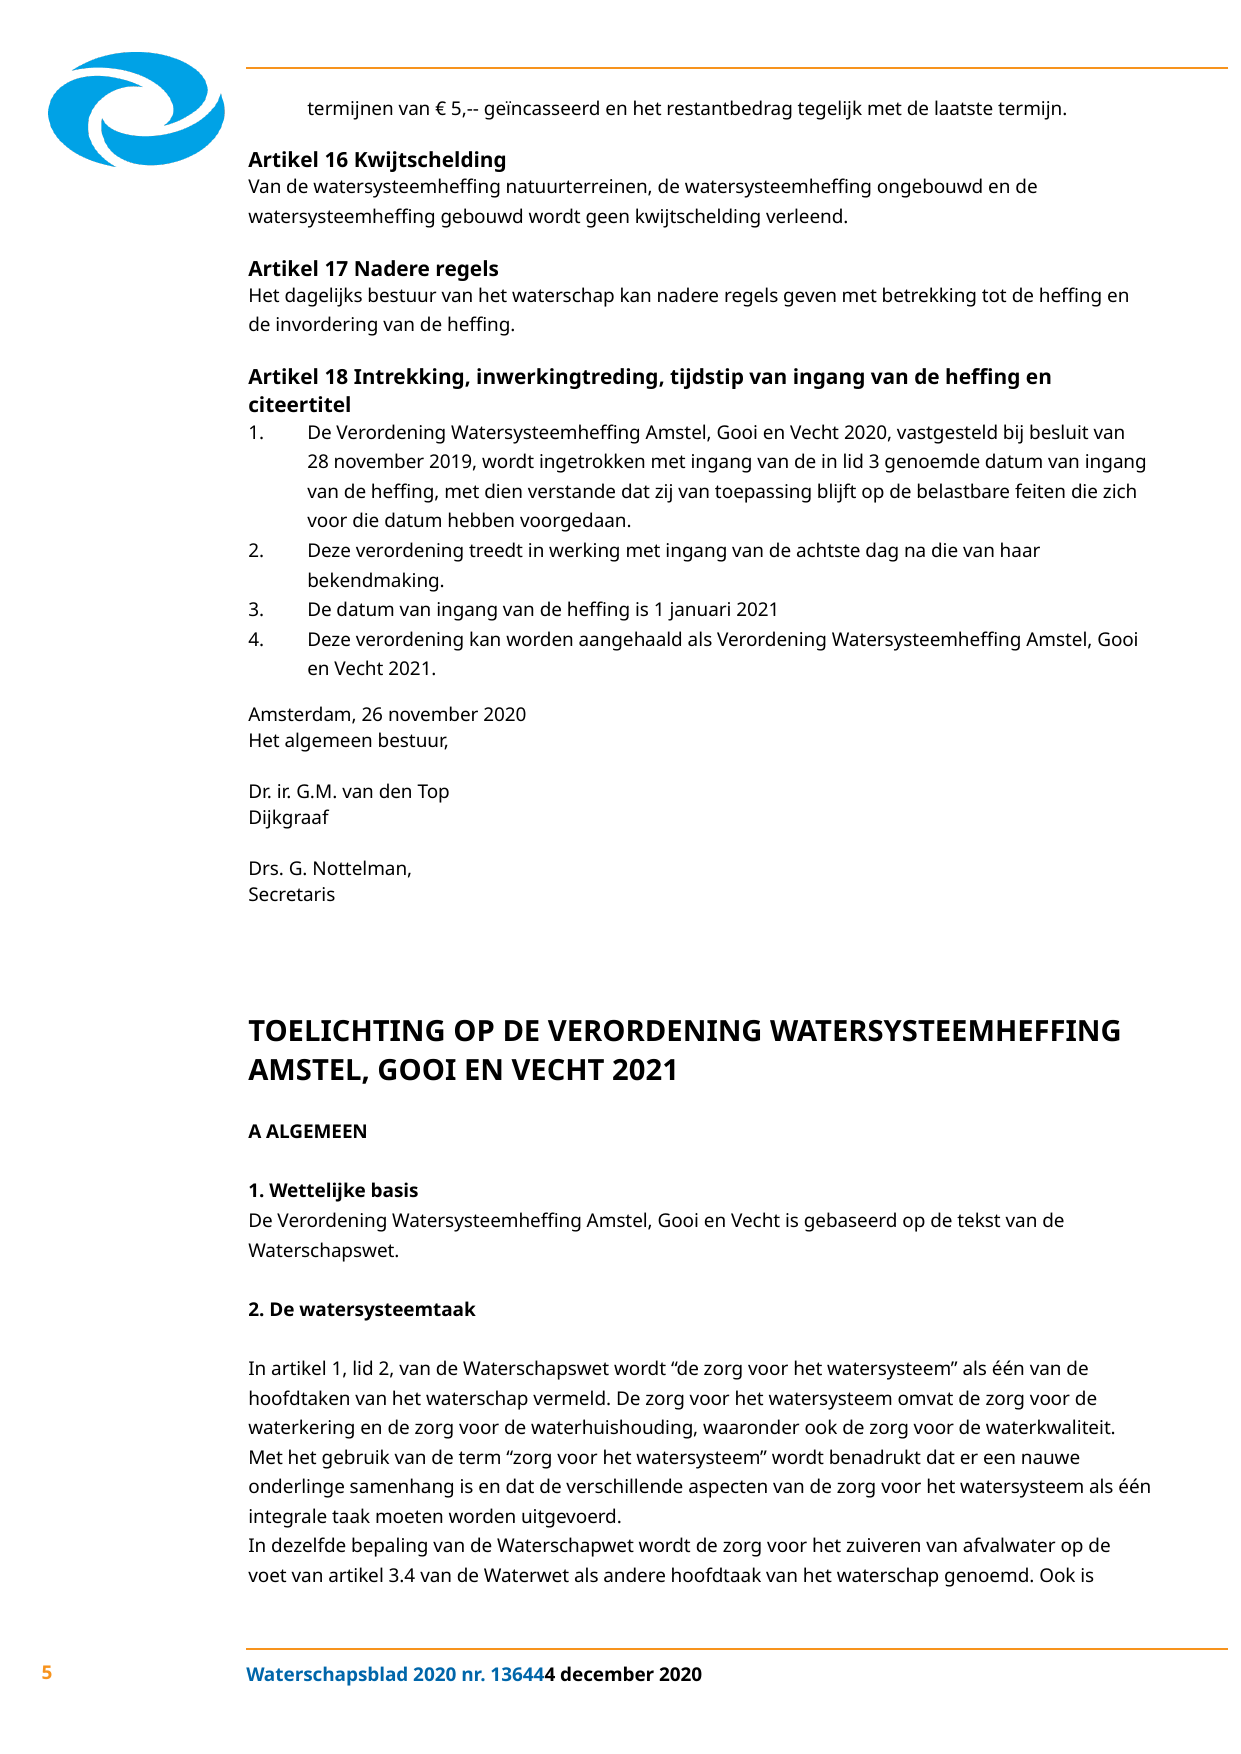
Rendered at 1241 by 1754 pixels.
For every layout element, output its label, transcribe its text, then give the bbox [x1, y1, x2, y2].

picture [41, 47, 231, 172]
text Artikel 18 Intrekking, inwerkingtreding, tijdstip van ingang van de heffing en citeertitel [248, 362, 1152, 419]
text Het dagelijks bestuur van het waterschap kan nadere regels geven met betrekking tot de heffing en de invordering van de heffing. [248, 282, 1152, 337]
text Artikel 16 Kwijtschelding [248, 145, 1152, 174]
list termijnen van € 5,-- geïncasseerd en het restantbedrag tegelijk met de laatste termijn. [248, 95, 1152, 121]
text In dezelfde bepaling van de Waterschapwet wordt de zorg voor het zuiveren van afvalwater op de voet van artikel 3.4 van de Waterwet als andere hoofdtaak van het waterschap genoemd. Ook is [248, 1533, 1152, 1588]
text In artikel 1, lid 2, van de Waterschapswet wordt “de zorg voor het watersysteem” als één van de hoofdtaken van het waterschap vermeld. De zorg voor het watersysteem omvat de zorg voor de waterkering en de zorg voor de waterhuishouding, waaronder ook de zorg voor de waterkwaliteit. Met het gebruik van de term “zorg voor het watersysteem” wordt benadrukt dat er een nauwe onderlinge samenhang is en dat de verschillende aspecten van de zorg voor het watersysteem als één integrale taak moeten worden uitgevoerd. [248, 1355, 1152, 1529]
list De Verordening Watersysteemheffing Amstel, Gooi en Vecht 2020, vastgesteld bij besluit van 28 november 2019, wordt ingetrokken met ingang van de in lid 3 genoemde datum van ingang van de heffing, met dien verstande dat zij van toepassing blijft op de belastbare feiten die zich voor die datum hebben voorgedaan. [248, 419, 1152, 533]
text Het algemeen bestuur, [248, 727, 1152, 753]
list Deze verordening treedt in werking met ingang van de achtste dag na die van haar bekendmaking. [248, 537, 1152, 593]
text Drs. G. Nottelman, [248, 856, 1152, 881]
text De Verordening Watersysteemheffing Amstel, Gooi en Vecht is gebaseerd op de tekst van de Waterschapswet. [248, 1207, 1152, 1263]
text 1. Wettelijke basis [248, 1178, 1152, 1203]
text Dr. ir. G.M. van den Top [248, 778, 1152, 804]
text 2. De watersysteemtaak [248, 1296, 1152, 1322]
text Artikel 17 Nadere regels [248, 254, 1152, 282]
text Dijkgraaf [248, 804, 1152, 830]
text Van de watersysteemheffing natuurterreinen, de watersysteemheffing ongebouwd en de watersysteemheffing gebouwd wordt geen kwijtschelding verleend. [248, 174, 1152, 229]
list Deze verordening kan worden aangehaald als Verordening Watersysteemheffing Amstel, Gooi en Vecht 2021. [248, 626, 1152, 681]
text Amsterdam, 26 november 2020 [248, 701, 1152, 727]
text TOELICHTING OP DE VERORDENING WATERSYSTEEMHEFFING AMSTEL, GOOI EN VECHT 2021 [248, 1010, 1152, 1089]
list De datum van ingang van de heffing is 1 januari 2021 [248, 596, 1152, 622]
text Secretaris [248, 881, 1152, 907]
text A ALGEMEEN [248, 1118, 1152, 1144]
